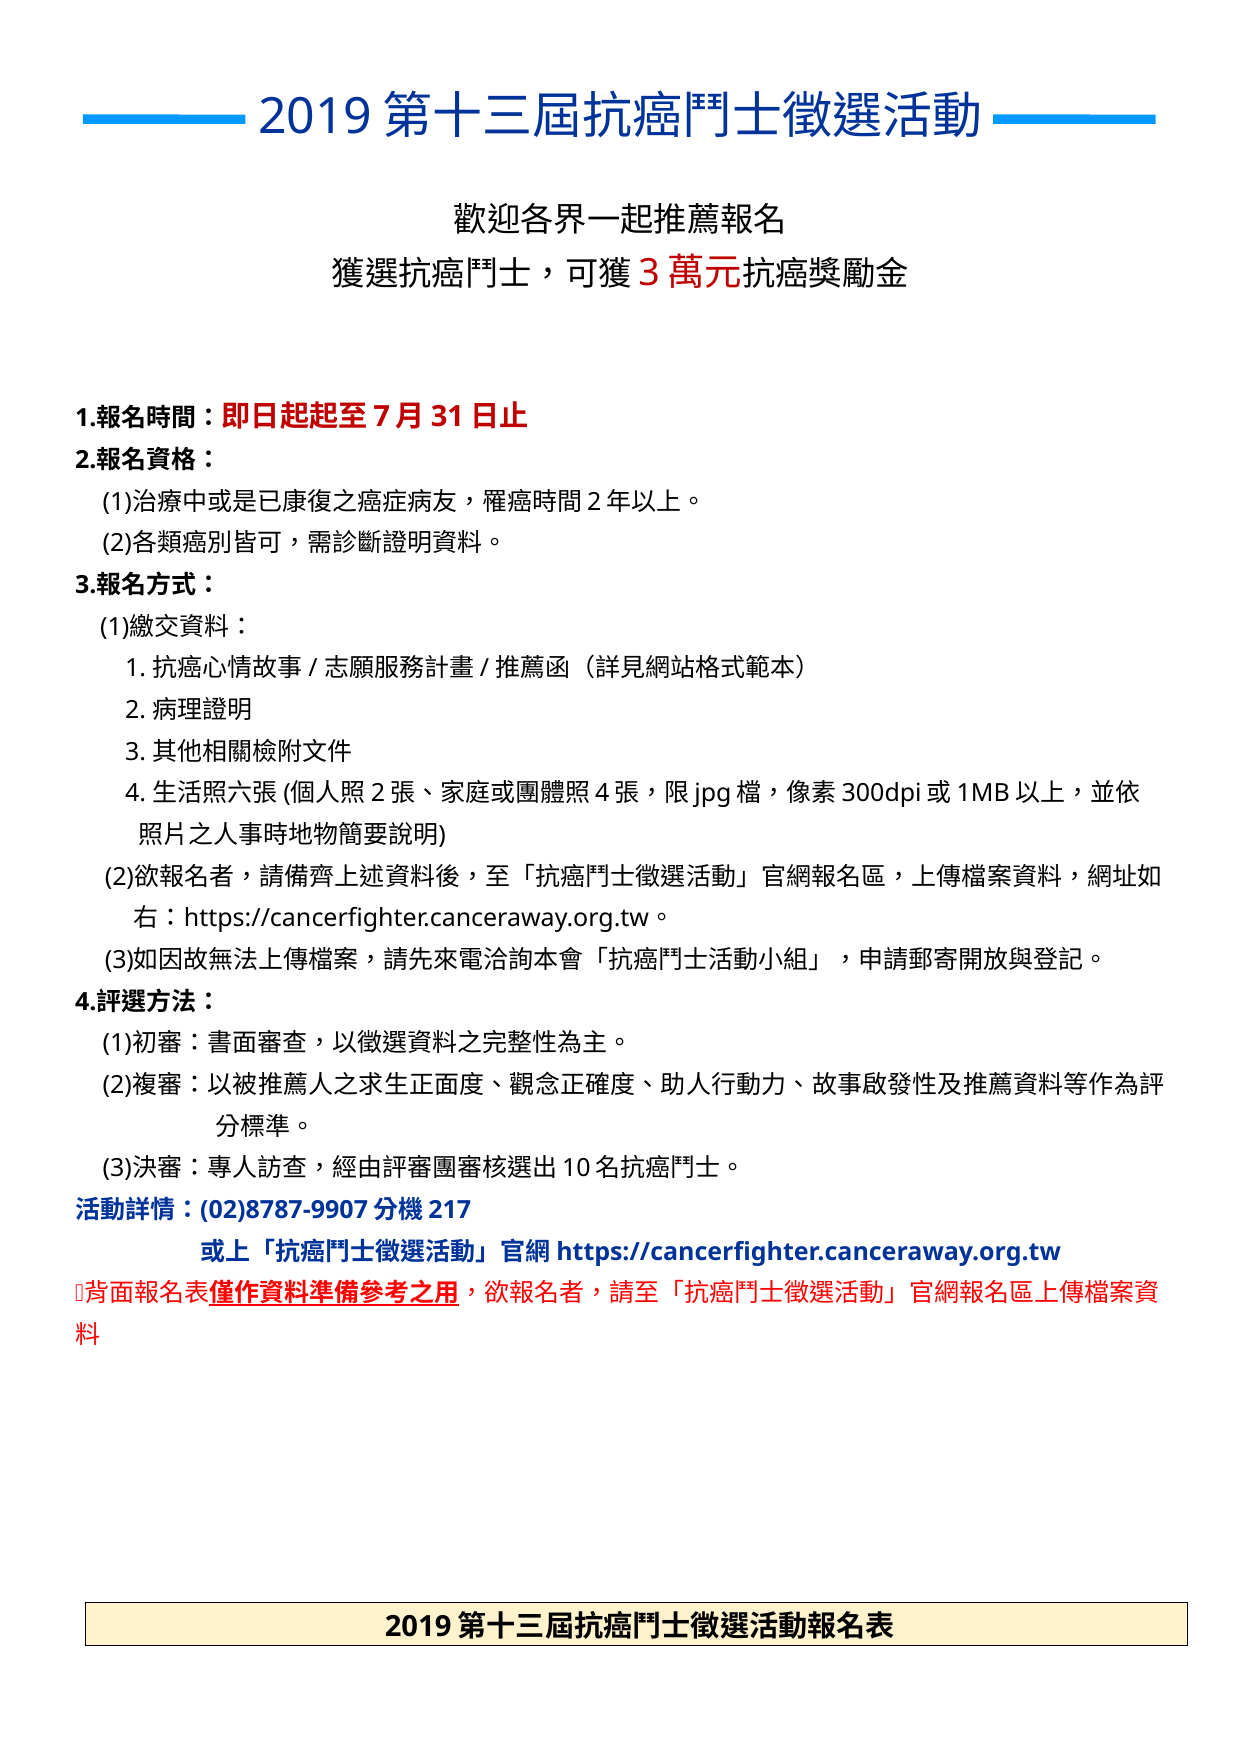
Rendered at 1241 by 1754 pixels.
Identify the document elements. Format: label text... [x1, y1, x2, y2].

text (2)複審：以被推薦人之求生正面度、觀念正確度、助人行動力、故事啟發性及推薦資料等作為評分標準。 [102, 1060, 1165, 1143]
text (1)初審：書面審查，以徵選資料之完整性為主。 [102, 1018, 1165, 1060]
text 2.報名資格： [75, 435, 1165, 477]
text 4.評選方法： [75, 977, 1165, 1018]
text 或上「抗癌鬥士徵選活動」官網 https://cancerfighter.canceraway.org.tw [100, 1227, 1165, 1268]
text (2)欲報名者，請備齊上述資料後，至「抗癌鬥士徵選活動」官網報名區，上傳檔案資料，網址如右：https://cancerfighter.canceraway.org.tw。 [104, 852, 1165, 935]
text (2)各類癌別皆可，需診斷證明資料。 [75, 518, 1165, 560]
text 背面報名表僅作資料準備參考之用，欲報名者，請至「抗癌鬥士徵選活動」官網報名區上傳檔案資料 [75, 1268, 1165, 1352]
text (3)如因故無法上傳檔案，請先來電洽詢本會「抗癌鬥士活動小組」，申請郵寄開放與登記。 [104, 935, 1165, 977]
text (1)治療中或是已康復之癌症病友，罹癌時間2年以上。 [75, 477, 1165, 518]
text 照片之人事時地物簡要說明) [75, 810, 1165, 852]
text 3.報名方式： [75, 560, 1165, 602]
text 2019第十三屆抗癌鬥士徵選活動 [75, 75, 1165, 148]
text 2. 病理證明 [75, 685, 1165, 727]
text 歡迎各界一起推薦報名 [75, 193, 1165, 241]
text 1.報名時間：即日起起至7月31日止 [75, 393, 1165, 435]
text 4. 生活照六張 (個人照2張、家庭或團體照4張，限jpg檔，像素300dpi或1MB以上，並依 [75, 768, 1165, 810]
text 3. 其他相關檢附文件 [75, 727, 1165, 768]
text (3)決審：專人訪查，經由評審團審核選出10名抗癌鬥士。 [102, 1143, 1165, 1185]
table_header 2019第十三屆抗癌鬥士徵選活動報名表 [86, 1603, 1187, 1645]
text 獲選抗癌鬥士，可獲3萬元抗癌獎勵金 [75, 241, 1165, 296]
text 活動詳情：(02)8787-9907分機217 [75, 1185, 1165, 1227]
text (1)繳交資料： [75, 602, 1165, 643]
text 1. 抗癌心情故事 / 志願服務計畫 / 推薦函（詳見網站格式範本） [75, 643, 1165, 685]
